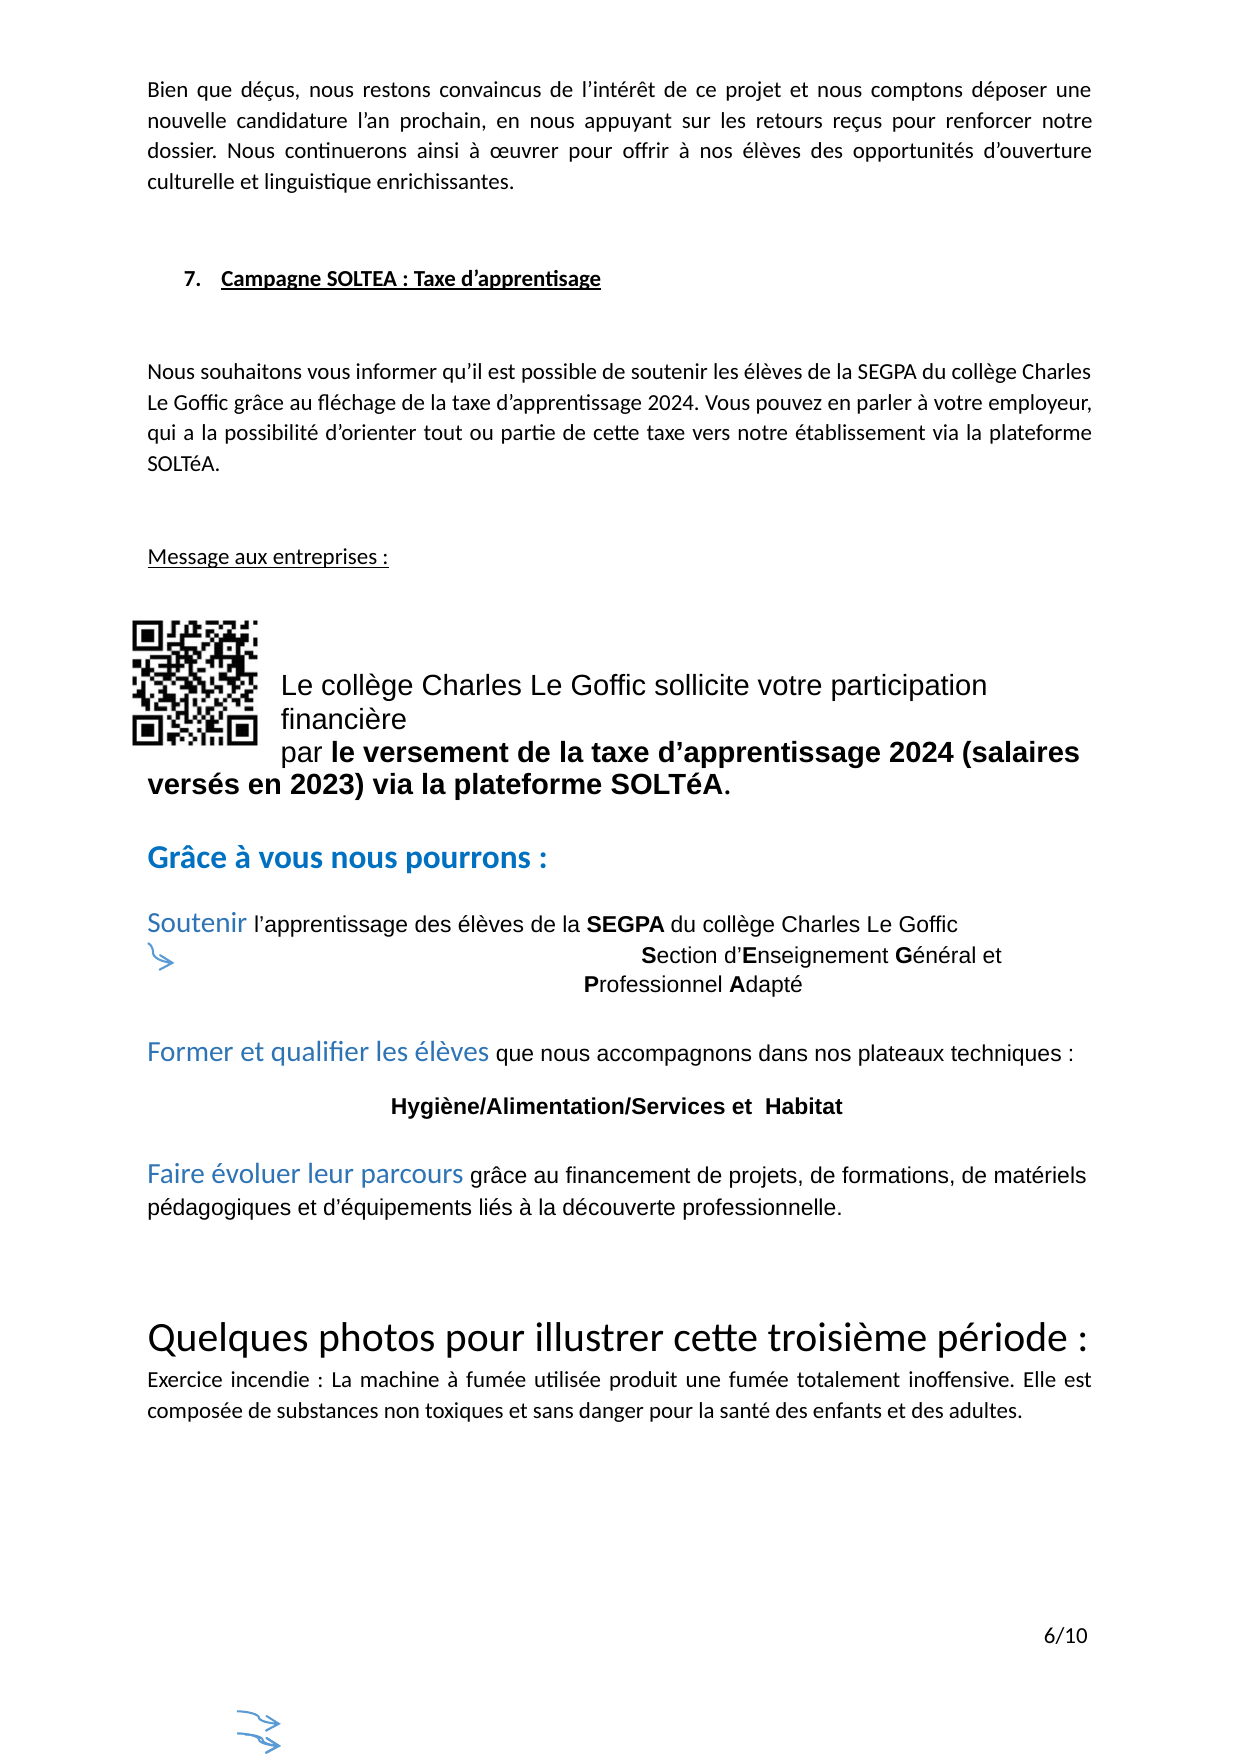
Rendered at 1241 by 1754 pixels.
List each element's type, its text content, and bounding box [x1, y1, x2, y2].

text Bien que déçus, nous restons convaincus de l’intérêt de ce projet et nous comptons déposer une nouvelle candidature l’an prochain, en nous appuyant sur les retours reçus pour renforcer notre dossier. Nous continuerons ainsi à œuvrer pour offrir à nos élèves des opportunités d’ouverture culturelle et linguistique enrichissantes. [147, 75, 1094, 195]
text Exercice incendie : La machine à fumée utilisée produit une fumée totalement inoffensive. Elle est composée de substances non toxiques et sans danger pour la santé des enfants et des adultes. [147, 1365, 1094, 1424]
text Professionnel Adapté [297, 971, 1102, 997]
text Faire évoluer leur parcours grâce au financement de projets, de formations, de matériels pédagogiques et d’équipements liés à la découverte professionnelle. [147, 1155, 1102, 1221]
text Quelques photos pour illustrer cette troisième période : [147, 1311, 1102, 1362]
text Message aux entreprises : [147, 542, 1102, 570]
text par le versement de la taxe d’apprentissage 2024 (salaires versés en 2023) via la plateforme SOLTéA. [147, 738, 1102, 802]
text Hygiène/Alimentation/Services et Habitat [147, 1093, 1092, 1119]
subtitle Campagne SOLTEA : Taxe d’apprentisage [183, 264, 1102, 292]
text Grâce à vous nous pourrons : [147, 836, 1102, 877]
text Soutenir l’apprentissage des élèves de la SEGPA du collège Charles Le Goffic [147, 904, 1102, 940]
text Section d’Enseignement Général et [150, 942, 1008, 969]
text Nous souhaitons vous informer qu’il est possible de soutenir les élèves de la SEGPA du collège Charles Le Goffic grâce au fléchage de la taxe d’apprentissage 2024. Vous pouvez en parler à votre employeur, qui a la possibilité d’orienter tout ou partie de cette taxe vers notre établissement via la plateforme SOLTéA. [147, 357, 1094, 477]
text Former et qualifier les élèves que nous accompagnons dans nos plateaux techniques : [147, 1033, 1102, 1069]
text Le collège Charles Le Goffic sollicite votre participation financière [281, 669, 1102, 735]
